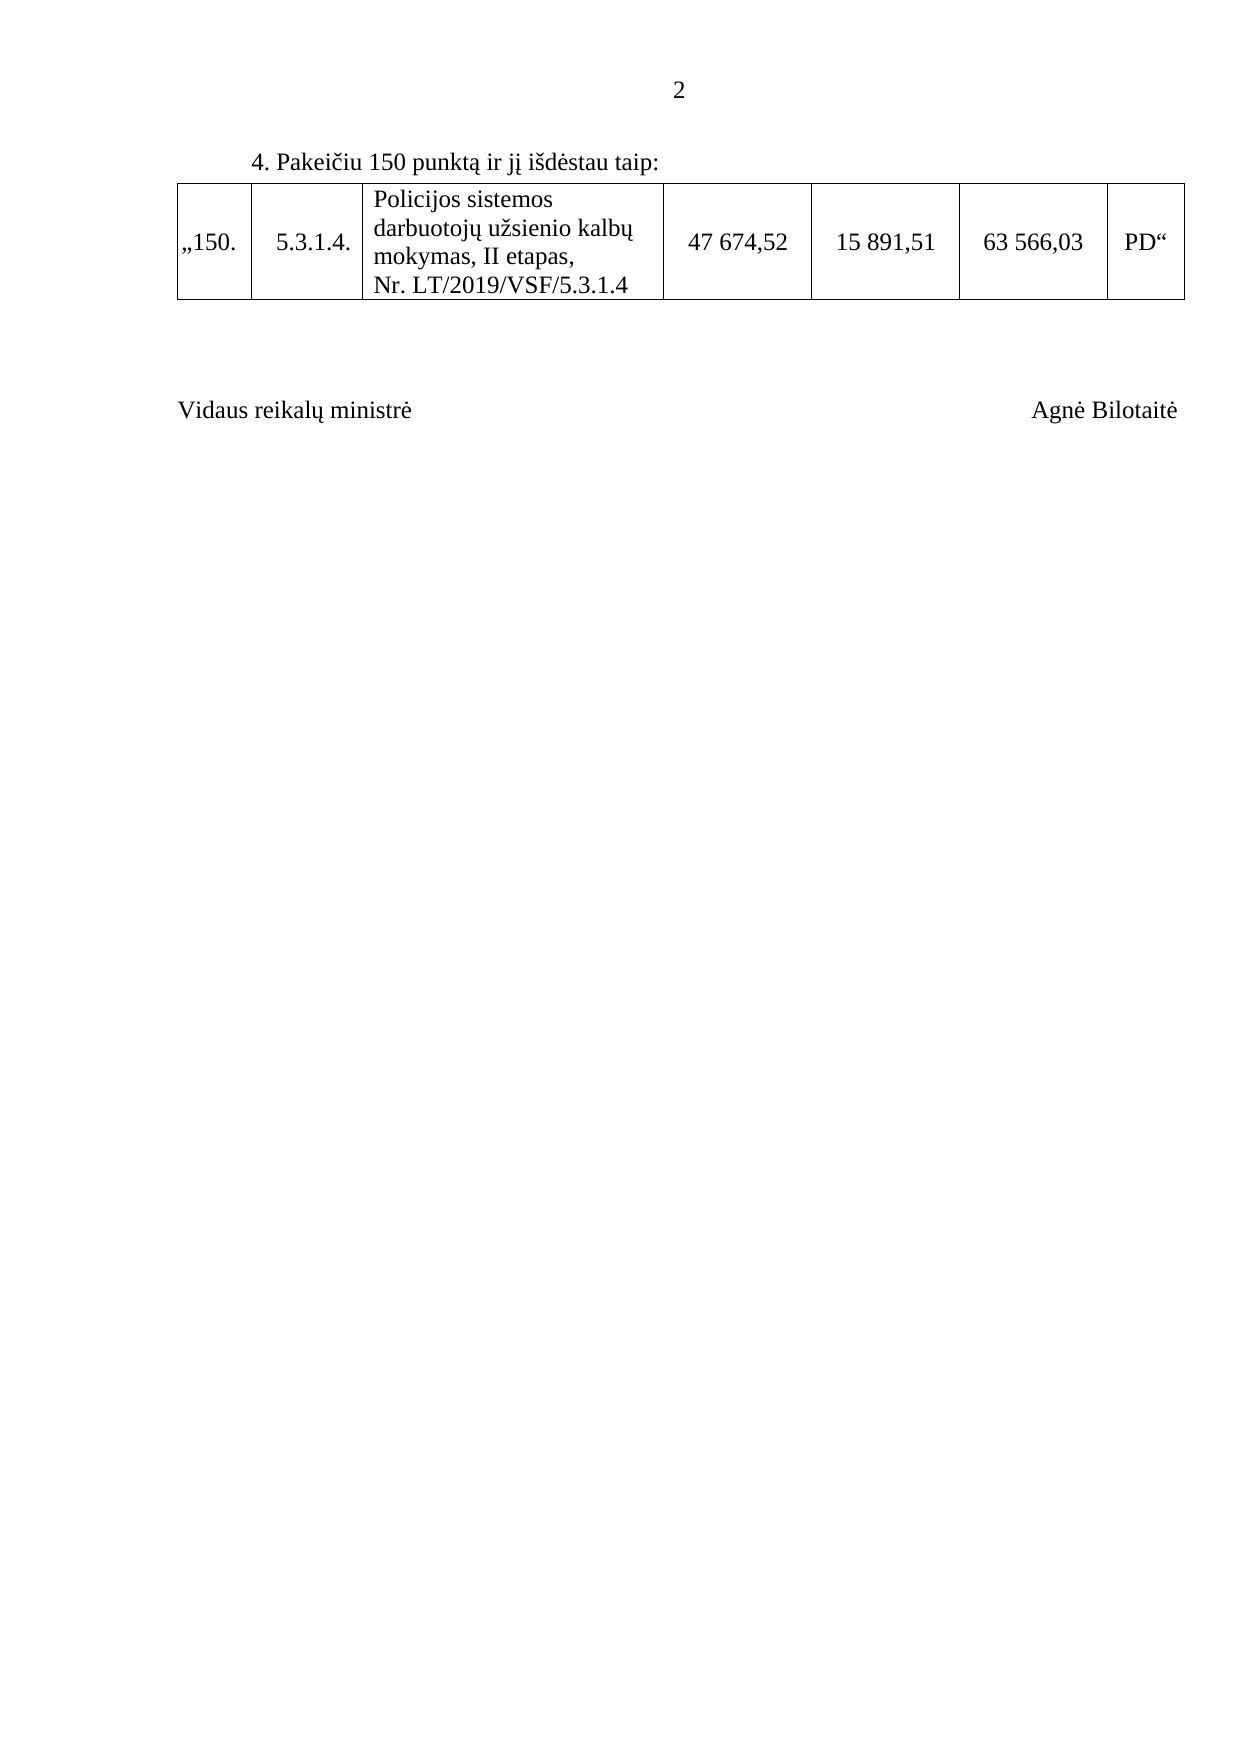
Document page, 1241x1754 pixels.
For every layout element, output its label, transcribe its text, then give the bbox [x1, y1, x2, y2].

text 4. Pakeičiu 150 punktą ir jį išdėstau taip: [177, 147, 1181, 176]
text Vidaus reikalų ministrė Agnė Bilotaitė [177, 395, 1181, 423]
table_header 47 674,52 [664, 184, 811, 299]
table_header 5.3.1.4. [252, 184, 362, 299]
table_header Policijos sistemos darbuotojų užsienio kalbų mokymas, II etapas, Nr. LT/2019/VSF/5.3.1.4 [363, 184, 663, 299]
table_header 15 891,51 [812, 184, 959, 299]
table_header PD“ [1108, 184, 1184, 299]
table_header 63 566,03 [960, 184, 1107, 299]
table_header „150. [178, 184, 251, 299]
